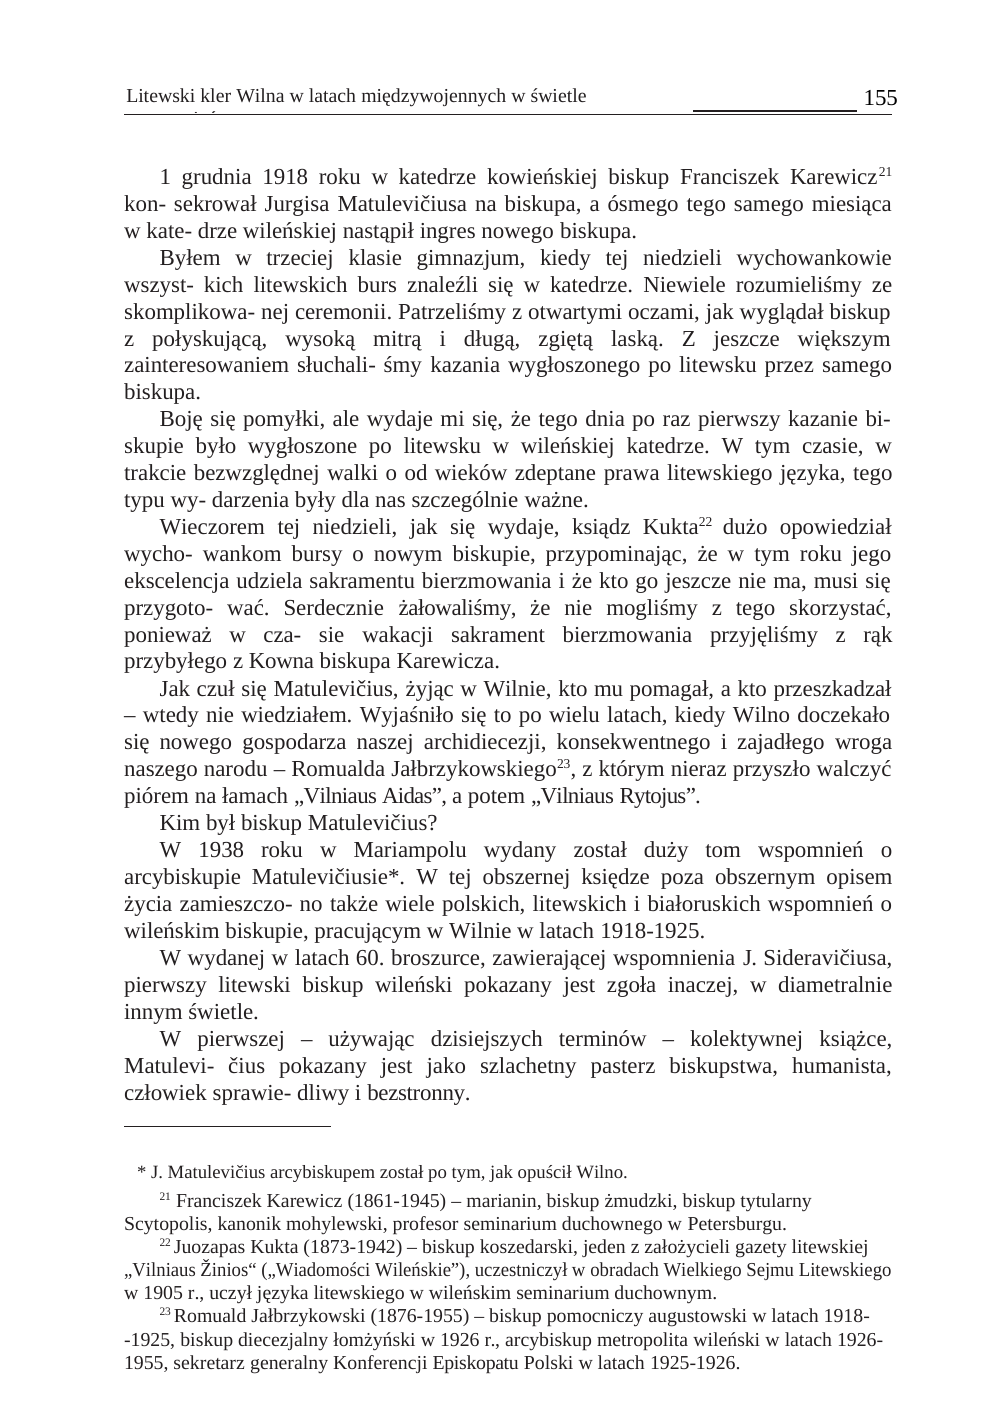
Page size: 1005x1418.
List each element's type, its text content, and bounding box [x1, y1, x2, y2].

text Byłem w trzeciej klasie gimnazjum, kiedy tej niedzieli wychowankowie wszyst- kich litewskich burs znaleźli się w katedrze. Niewiele rozumieliśmy ze skomplikowa- nej ceremonii. Patrzeliśmy z otwartymi oczami, jak wyglądał biskup z połyskującą, wysoką mitrą i długą, zgiętą laską. Z jeszcze większym zainteresowaniem słuchali- śmy kazania wygłoszonego po litewsku przez samego biskupa. [124, 244, 892, 405]
text Kim był biskup Matulevičius? [159, 809, 904, 836]
text W pierwszej – używając dzisiejszych terminów – kolektywnej książce, Matulevi- čius pokazany jest jako szlachetny pasterz biskupstwa, humanista, człowiek sprawie- dliwy i bezstronny. [124, 1025, 892, 1105]
text „Vilniaus Žinios“ („Wiadomości Wileńskie”), uczestniczył w obradach Wielkiego Sejmu Litewskiego w 1905 r., uczył języka litewskiego w wileńskim seminarium duchownym. [124, 1258, 897, 1304]
text W wydanej w latach 60. broszurce, zawierającej wspomnienia J. Sideravičiusa, pierwszy litewski biskup wileński pokazany jest zgoła inaczej, w diametralnie innym świetle. [124, 944, 892, 1024]
text Wieczorem tej niedzieli, jak się wydaje, ksiądz Kukta22 dużo opowiedział wycho- wankom bursy o nowym biskupie, przypominając, że w tym roku jego ekscelencja udziela sakramentu bierzmowania i że kto go jeszcze nie ma, musi się przygoto- wać. Serdecznie żałowaliśmy, że nie mogliśmy z tego skorzystać, ponieważ w cza- sie wakacji sakrament bierzmowania przyjęliśmy z rąk przybyłego z Kowna biskupa Karewicza. [124, 513, 892, 674]
text -1925, biskup diecezjalny łomżyński w 1926 r., arcybiskup metropolita wileński w latach 1926-1955, sekretarz generalny Konferencji Episkopatu Polski w latach 1925-1926. [124, 1328, 904, 1374]
text Boję się pomyłki, ale wydaje mi się, że tego dnia po raz pierwszy kazanie bi- skupie było wygłoszone po litewsku w wileńskiej katedrze. W tym czasie, w trakcie bezwzględnej walki o od wieków zdeptane prawa litewskiego języka, tego typu wy- darzenia były dla nas szczególnie ważne. [124, 406, 892, 512]
text W 1938 roku w Mariampolu wydany został duży tom wspomnień o arcybiskupie Matulevičiusie*. W tej obszernej księdze poza obszernym opisem życia zamieszczo- no także wiele polskich, litewskich i białoruskich wspomnień o wileńskim biskupie, pracującym w Wilnie w latach 1918-1925. [124, 837, 892, 943]
text 23 Romuald Jałbrzykowski (1876-1955) – biskup pomocniczy augustowski w latach 1918- [159, 1304, 904, 1327]
text Jak czuł się Matulevičius, żyjąc w Wilnie, kto mu pomagał, a kto przeszkadzał – wtedy nie wiedziałem. Wyjaśniło się to po wielu latach, kiedy Wilno doczekało się nowego gospodarza naszej archidiecezji, konsekwentnego i zajadłego wroga naszego narodu – Romualda Jałbrzykowskiego23, z którym nieraz przyszło walczyć piórem na łamach „Vilniaus Aidas”, a potem „Vilniaus Rytojus”. [124, 675, 892, 808]
text 21 Franciszek Karewicz (1861-1945) – marianin, biskup żmudzki, biskup tytularny Scytopolis, kanonik mohylewski, profesor seminarium duchownego w Petersburgu. [124, 1189, 904, 1235]
text 22 Juozapas Kukta (1873-1942) – biskup koszedarski, jeden z założycieli gazety litewskiej [159, 1235, 904, 1258]
text * J. Matulevičius arcybiskupem został po tym, jak opuścił Wilno. [137, 1161, 904, 1183]
text 1 grudnia 1918 roku w katedrze kowieńskiej biskup Franciszek Karewicz21 kon- sekrował Jurgisa Matulevičiusa na biskupa, a ósmego tego samego miesiąca w kate- drze wileńskiej nastąpił ingres nowego biskupa. [124, 163, 892, 243]
